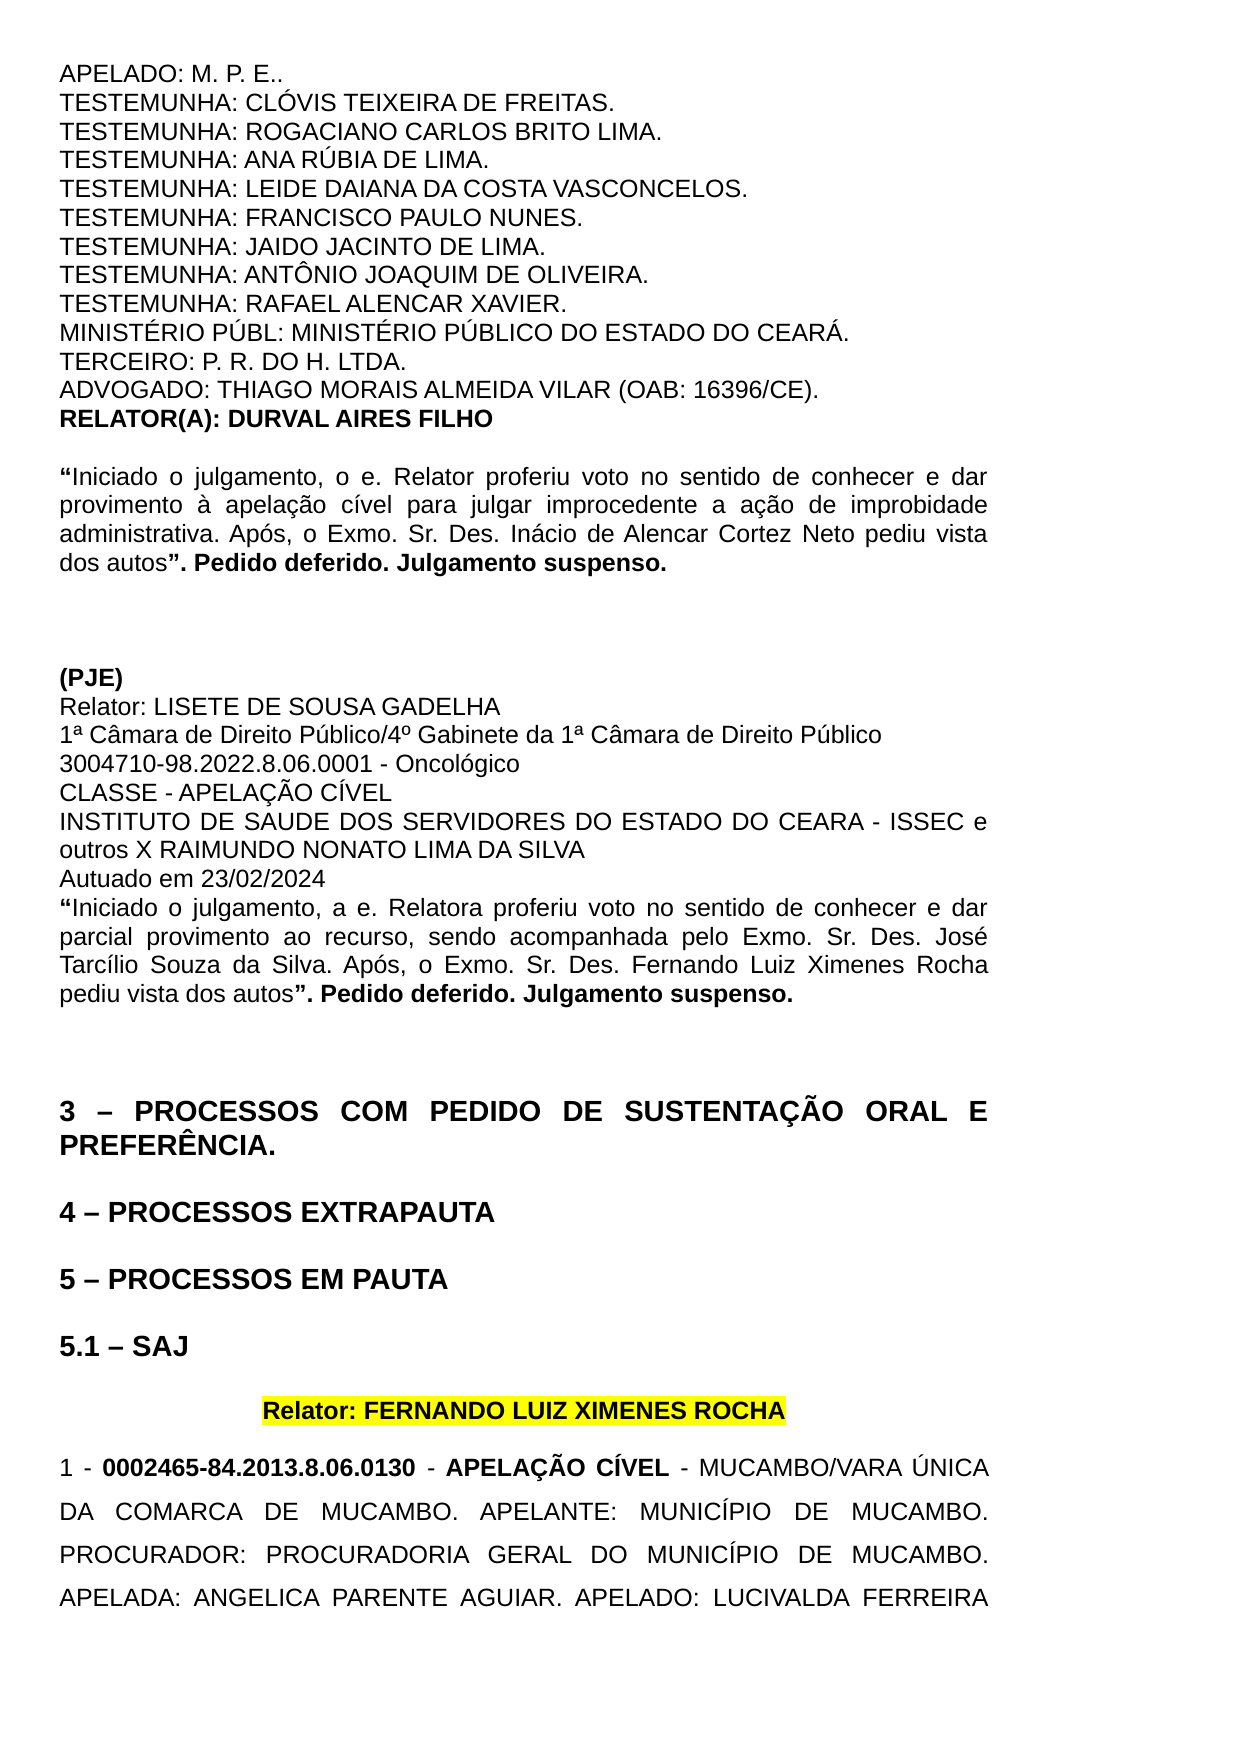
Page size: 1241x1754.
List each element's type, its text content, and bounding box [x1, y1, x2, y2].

text TERCEIRO: P. R. DO H. LTDA. [59, 347, 989, 375]
text “Iniciado o julgamento, a e. Relatora proferiu voto no sentido de conhecer e dar parcial provimento ao recurso, sendo acompanhada pelo Exmo. Sr. Des. José Tarcílio Souza da Silva. Após, o Exmo. Sr. Des. Fernando Luiz Ximenes Rocha pediu vista dos autos”. Pedido deferido. Julgamento suspenso. [59, 893, 989, 1008]
text ADVOGADO: THIAGO MORAIS ALMEIDA VILAR (OAB: 16396/CE). [59, 375, 989, 404]
text CLASSE - APELAÇÃO CÍVEL [59, 778, 989, 807]
text “Iniciado o julgamento, o e. Relator proferiu voto no sentido de conhecer e dar provimento à apelação cível para julgar improcedente a ação de improbidade administrativa. Após, o Exmo. Sr. Des. Inácio de Alencar Cortez Neto pediu vista dos autos”. Pedido deferido. Julgamento suspenso. [59, 462, 989, 577]
text (PJE) [59, 663, 989, 692]
text APELADO: M. P. E.. [59, 59, 989, 88]
text 5.1 – SAJ [59, 1329, 989, 1362]
text 3004710-98.2022.8.06.0001 - Oncológico [59, 749, 989, 778]
text 1ª Câmara de Direito Público/4º Gabinete da 1ª Câmara de Direito Público [59, 720, 989, 749]
text RELATOR(A): DURVAL AIRES FILHO [59, 404, 989, 433]
text TESTEMUNHA: CLÓVIS TEIXEIRA DE FREITAS. [59, 88, 989, 117]
text TESTEMUNHA: ANA RÚBIA DE LIMA. [59, 145, 989, 174]
text 5 – PROCESSOS EM PAUTA [59, 1262, 989, 1295]
text Relator: LISETE DE SOUSA GADELHA [59, 692, 989, 720]
text 1 - 0002465-84.2013.8.06.0130 - APELAÇÃO CÍVEL - MUCAMBO/VARA ÚNICA DA COMARCA DE MUCAMBO. APELANTE: MUNICÍPIO DE MUCAMBO. PROCURADOR: PROCURADORIA GERAL DO MUNICÍPIO DE MUCAMBO. APELADA: ANGELICA PARENTE AGUIAR. APELADO: LUCIVALDA FERREIRA [59, 1453, 989, 1612]
text TESTEMUNHA: FRANCISCO PAULO NUNES. [59, 203, 989, 232]
text Autuado em 23/02/2024 [59, 864, 989, 893]
text TESTEMUNHA: ROGACIANO CARLOS BRITO LIMA. [59, 117, 989, 145]
text TESTEMUNHA: ANTÔNIO JOAQUIM DE OLIVEIRA. [59, 260, 989, 289]
text Relator: FERNANDO LUIZ XIMENES ROCHA [59, 1396, 989, 1425]
text TESTEMUNHA: JAIDO JACINTO DE LIMA. [59, 232, 989, 260]
text TESTEMUNHA: RAFAEL ALENCAR XAVIER. [59, 289, 989, 318]
text 3 – PROCESSOS COM PEDIDO DE SUSTENTAÇÃO ORAL E PREFERÊNCIA. [59, 1094, 989, 1161]
text TESTEMUNHA: LEIDE DAIANA DA COSTA VASCONCELOS. [59, 174, 989, 203]
text INSTITUTO DE SAUDE DOS SERVIDORES DO ESTADO DO CEARA - ISSEC e outros X RAIMUNDO NONATO LIMA DA SILVA [59, 807, 989, 864]
text MINISTÉRIO PÚBL: MINISTÉRIO PÚBLICO DO ESTADO DO CEARÁ. [59, 318, 989, 347]
text 4 – PROCESSOS EXTRAPAUTA [59, 1195, 989, 1228]
